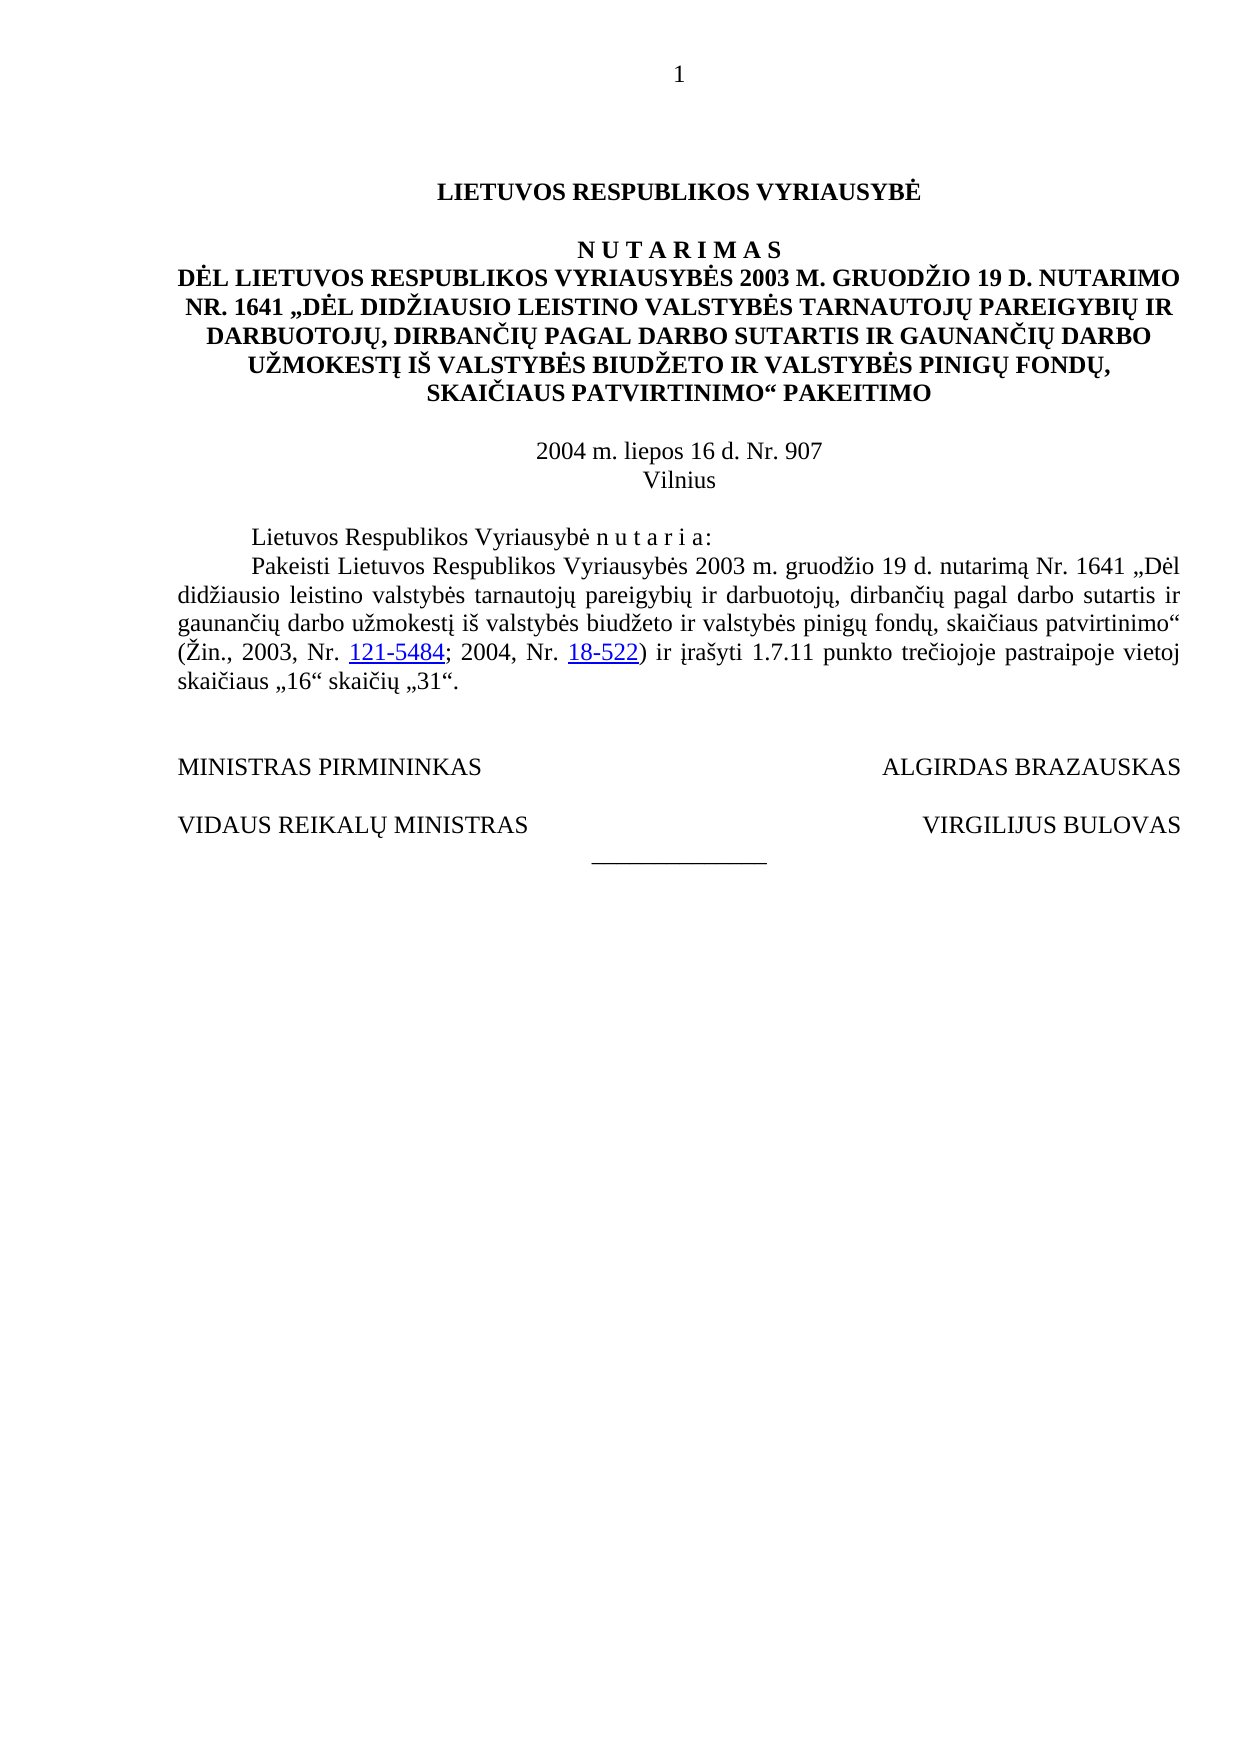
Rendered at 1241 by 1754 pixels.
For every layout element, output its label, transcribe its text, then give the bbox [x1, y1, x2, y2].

text N U T A R I M A S [177, 235, 1181, 263]
text LIETUVOS RESPUBLIKOS VYRIAUSYBĖ [177, 177, 1181, 206]
text VIDAUS REIKALŲ MINISTRAS VIRGILIJUS BULOVAS [177, 810, 1181, 838]
text Pakeisti Lietuvos Respublikos Vyriausybės 2003 m. gruodžio 19 d. nutarimą Nr. 1641 „Dėl didžiausio leistino valstybės tarnautojų pareigybių ir darbuotojų, dirbančių pagal darbo sutartis ir gaunančių darbo užmokestį iš valstybės biudžeto ir valstybės pinigų fondų, skaičiaus patvirtinimo“ (Žin., 2003, Nr. 121-5484; 2004, Nr. 18-522) ir įrašyti 1.7.11 punkto trečiojoje pastraipoje vietoj skaičiaus „16“ skaičių „31“. [177, 551, 1181, 695]
text Vilnius [177, 465, 1181, 493]
text 2004 m. liepos 16 d. Nr. 907 [177, 436, 1181, 465]
text MINISTRAS PIRMININKAS ALGIRDAS BRAZAUSKAS [177, 752, 1181, 781]
text DĖL LIETUVOS RESPUBLIKOS VYRIAUSYBĖS 2003 M. GRUODŽIO 19 D. NUTARIMO NR. 1641 „DĖL DIDŽIAUSIO LEISTINO VALSTYBĖS TARNAUTOJŲ PAREIGYBIŲ IR DARBUOTOJŲ, DIRBANČIŲ PAGAL DARBO SUTARTIS IR GAUNANČIŲ DARBO UŽMOKESTĮ IŠ VALSTYBĖS BIUDŽETO IR VALSTYBĖS PINIGŲ FONDŲ, SKAIČIAUS PATVIRTINIMO“ PAKEITIMO [177, 263, 1181, 407]
text ______________ [177, 838, 1181, 867]
text Lietuvos Respublikos Vyriausybė nutaria: [177, 522, 1181, 551]
